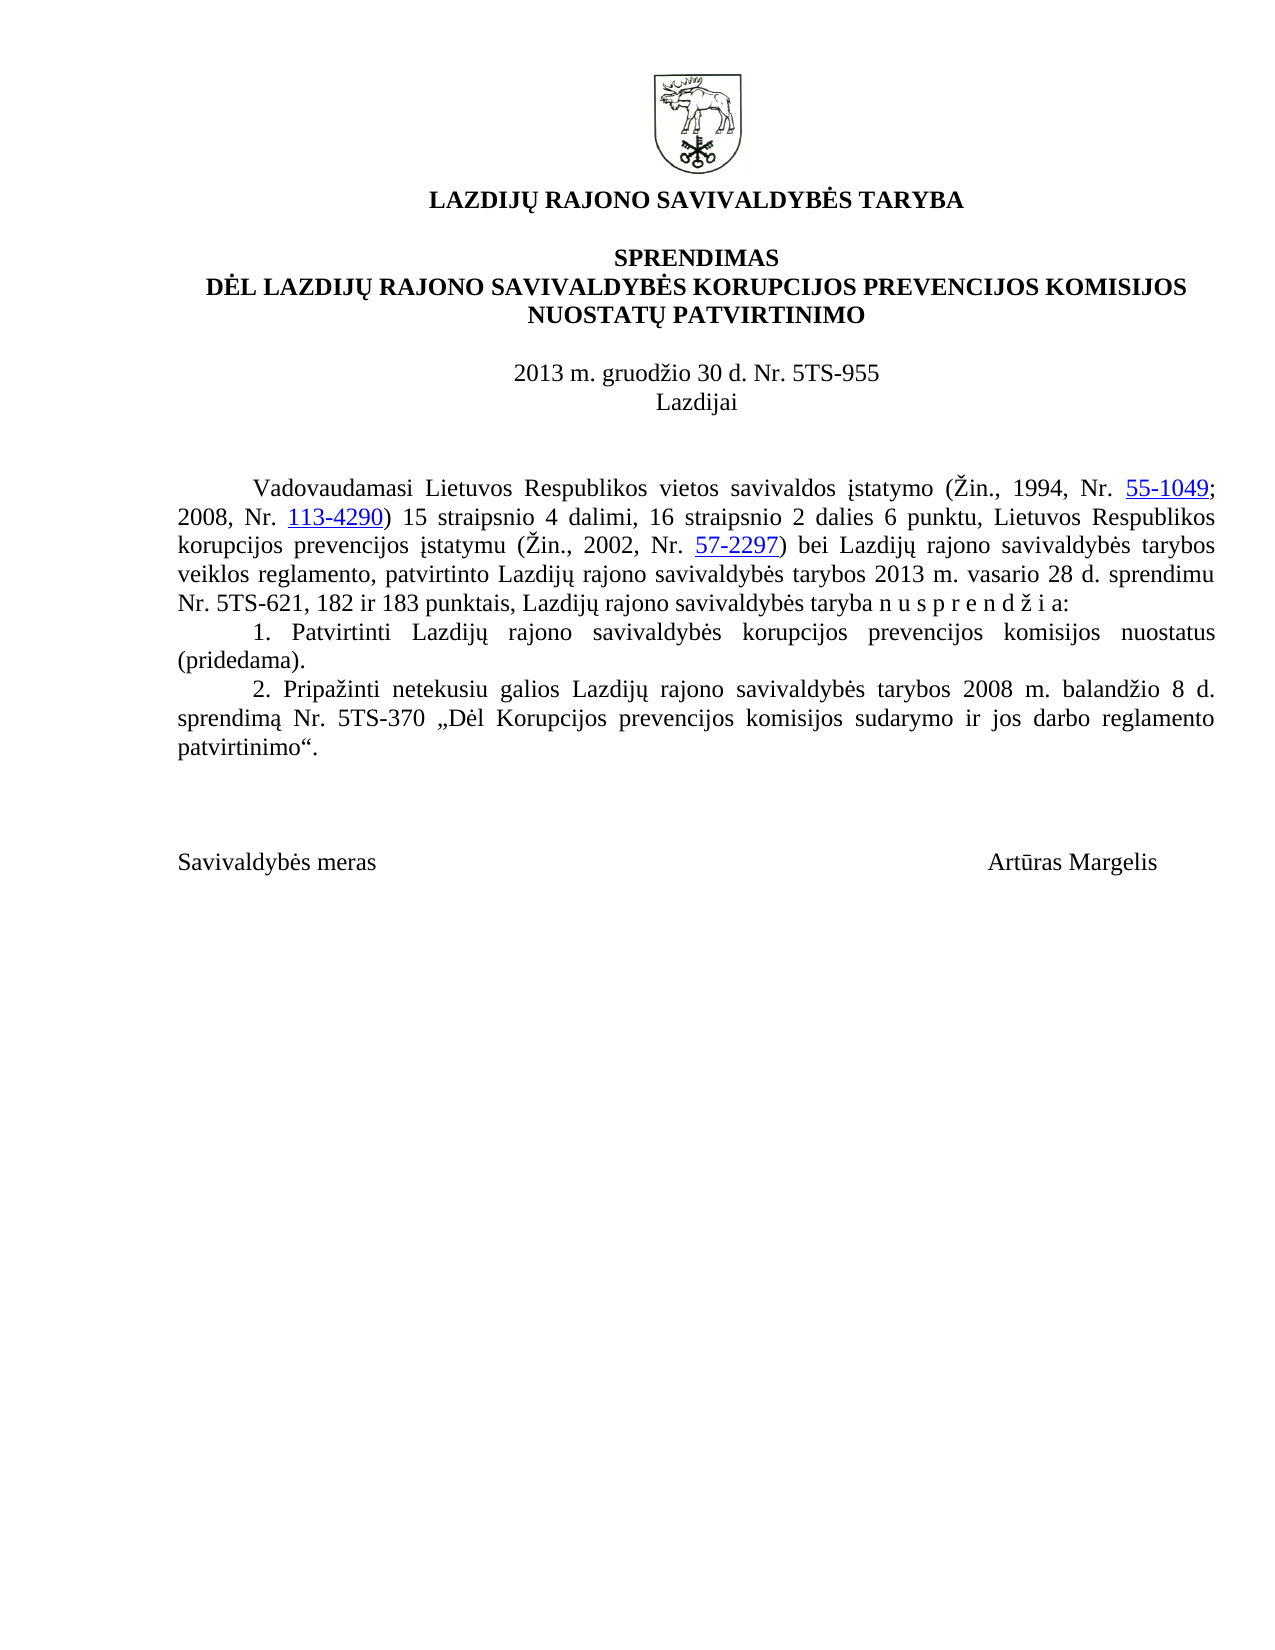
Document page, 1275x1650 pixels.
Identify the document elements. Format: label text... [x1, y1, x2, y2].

text 2013 m. gruodžio 30 d. Nr. 5TS-955 [177, 358, 1216, 387]
text 2. Pripažinti netekusiu galios Lazdijų rajono savivaldybės tarybos 2008 m. balandžio 8 d. sprendimą Nr. 5TS-370 „Dėl Korupcijos prevencijos komisijos sudarymo ir jos darbo reglamento patvirtinimo“. [177, 674, 1216, 761]
text Savivaldybės meras Artūras Margelis [177, 847, 1216, 876]
text SPRENDIMAS [177, 243, 1216, 272]
text DĖL LAZDIJŲ RAJONO SAVIVALDYBĖS KORUPCIJOS PREVENCIJOS KOMISIJOS NUOSTATŲ PATVIRTINIMO [177, 272, 1216, 329]
text Vadovaudamasi Lietuvos Respublikos vietos savivaldos įstatymo (Žin., 1994, Nr. 55-1049; 2008, Nr. 113-4290) 15 straipsnio 4 dalimi, 16 straipsnio 2 dalies 6 punktu, Lietuvos Respublikos korupcijos prevencijos įstatymu (Žin., 2002, Nr. 57-2297) bei Lazdijų rajono savivaldybės tarybos veiklos reglamento, patvirtinto Lazdijų rajono savivaldybės tarybos 2013 m. vasario 28 d. sprendimu Nr. 5TS-621, 182 ir 183 punktais, Lazdijų rajono savivaldybės taryba nusprendžia: [177, 473, 1216, 617]
text 1. Patvirtinti Lazdijų rajono savivaldybės korupcijos prevencijos komisijos nuostatus (pridedama). [177, 617, 1216, 674]
text Lazdijai [177, 387, 1216, 416]
text LAZDIJŲ RAJONO SAVIVALDYBĖS TARYBA [177, 186, 1216, 214]
